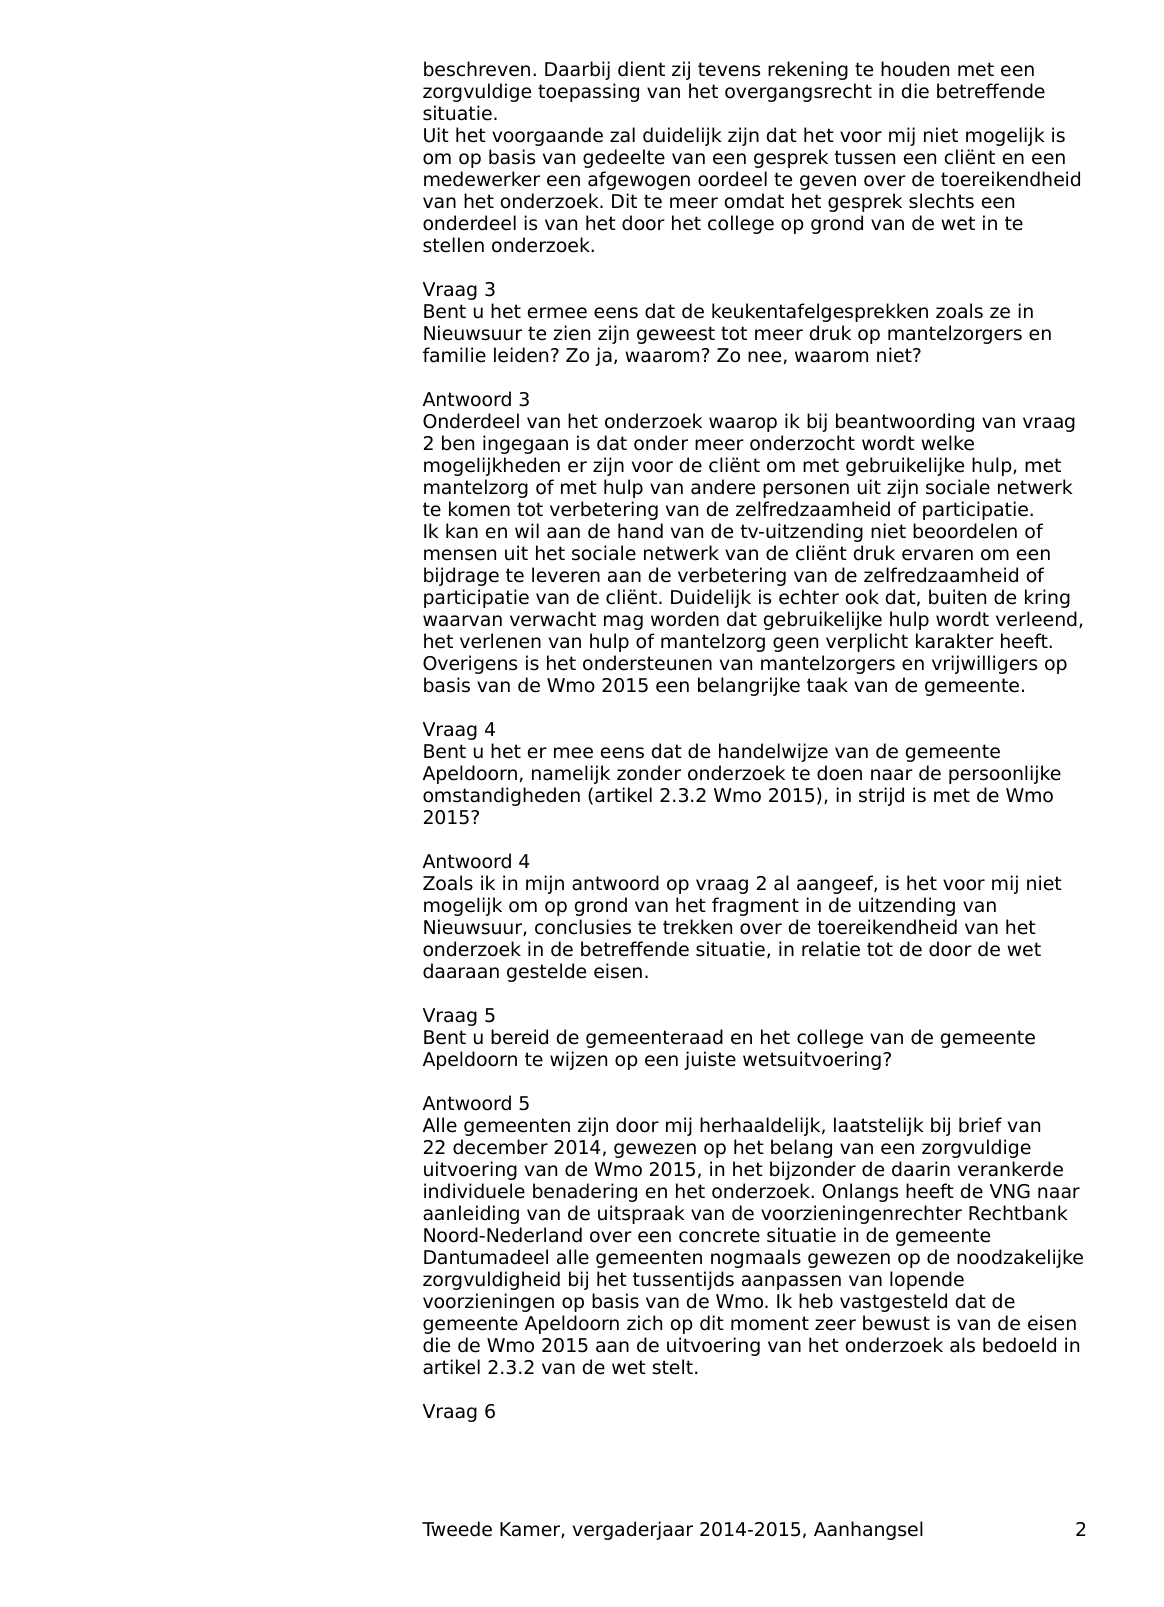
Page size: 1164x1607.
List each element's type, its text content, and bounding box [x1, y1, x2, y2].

text Zoals ik in mijn antwoord op vraag 2 al aangeef, is het voor mij niet mogelijk om op grond van het fragment in de uitzending van Nieuwsuur, conclusies te trekken over de toereikendheid van het onderzoek in de betreffende situatie, in relatie tot de door de wet daaraan gestelde eisen. [422, 873, 1087, 983]
text Vraag 6 [422, 1401, 1087, 1423]
text Bent u het er mee eens dat de handelwijze van de gemeente Apeldoorn, namelijk zonder onderzoek te doen naar de persoonlijke omstandigheden (artikel 2.3.2 Wmo 2015), in strijd is met de Wmo 2015? [422, 741, 1087, 829]
text Alle gemeenten zijn door mij herhaaldelijk, laatstelijk bij brief van 22 december 2014, gewezen op het belang van een zorgvuldige uitvoering van de Wmo 2015, in het bijzonder de daarin verankerde individuele benadering en het onderzoek. Onlangs heeft de VNG naar aanleiding van de uitspraak van de voorzieningenrechter Rechtbank Noord-Nederland over een concrete situatie in de gemeente Dantumadeel alle gemeenten nogmaals gewezen op de noodzakelijke zorgvuldigheid bij het tussentijds aanpassen van lopende voorzieningen op basis van de Wmo. Ik heb vastgesteld dat de gemeente Apeldoorn zich op dit moment zeer bewust is van de eisen die de Wmo 2015 aan de uitvoering van het onderzoek als bedoeld in artikel 2.3.2 van de wet stelt. [422, 1115, 1087, 1379]
text Antwoord 5 [422, 1093, 1087, 1115]
text Onderdeel van het onderzoek waarop ik bij beantwoording van vraag 2 ben ingegaan is dat onder meer onderzocht wordt welke mogelijkheden er zijn voor de cliënt om met gebruikelijke hulp, met mantelzorg of met hulp van andere personen uit zijn sociale netwerk te komen tot verbetering van de zelfredzaamheid of participatie. [422, 411, 1087, 521]
text Vraag 4 [422, 719, 1087, 741]
text Bent u het ermee eens dat de keukentafelgesprekken zoals ze in Nieuwsuur te zien zijn geweest tot meer druk op mantelzorgers en familie leiden? Zo ja, waarom? Zo nee, waarom niet? [422, 301, 1087, 367]
text Vraag 5 [422, 1005, 1087, 1027]
text beschreven. Daarbij dient zij tevens rekening te houden met een zorgvuldige toepassing van het overgangsrecht in die betreffende situatie. [422, 59, 1087, 125]
text Bent u bereid de gemeenteraad en het college van de gemeente Apeldoorn te wijzen op een juiste wetsuitvoering? [422, 1027, 1087, 1071]
text Vraag 3 [422, 279, 1087, 301]
text Antwoord 4 [422, 851, 1087, 873]
text Overigens is het ondersteunen van mantelzorgers en vrijwilligers op basis van de Wmo 2015 een belangrijke taak van de gemeente. [422, 653, 1087, 697]
text Ik kan en wil aan de hand van de tv-uitzending niet beoordelen of mensen uit het sociale netwerk van de cliënt druk ervaren om een bijdrage te leveren aan de verbetering van de zelfredzaamheid of participatie van de cliënt. Duidelijk is echter ook dat, buiten de kring waarvan verwacht mag worden dat gebruikelijke hulp wordt verleend, het verlenen van hulp of mantelzorg geen verplicht karakter heeft. [422, 521, 1087, 653]
text Antwoord 3 [422, 389, 1087, 411]
text Uit het voorgaande zal duidelijk zijn dat het voor mij niet mogelijk is om op basis van gedeelte van een gesprek tussen een cliënt en een medewerker een afgewogen oordeel te geven over de toereikendheid van het onderzoek. Dit te meer omdat het gesprek slechts een onderdeel is van het door het college op grond van de wet in te stellen onderzoek. [422, 125, 1087, 257]
